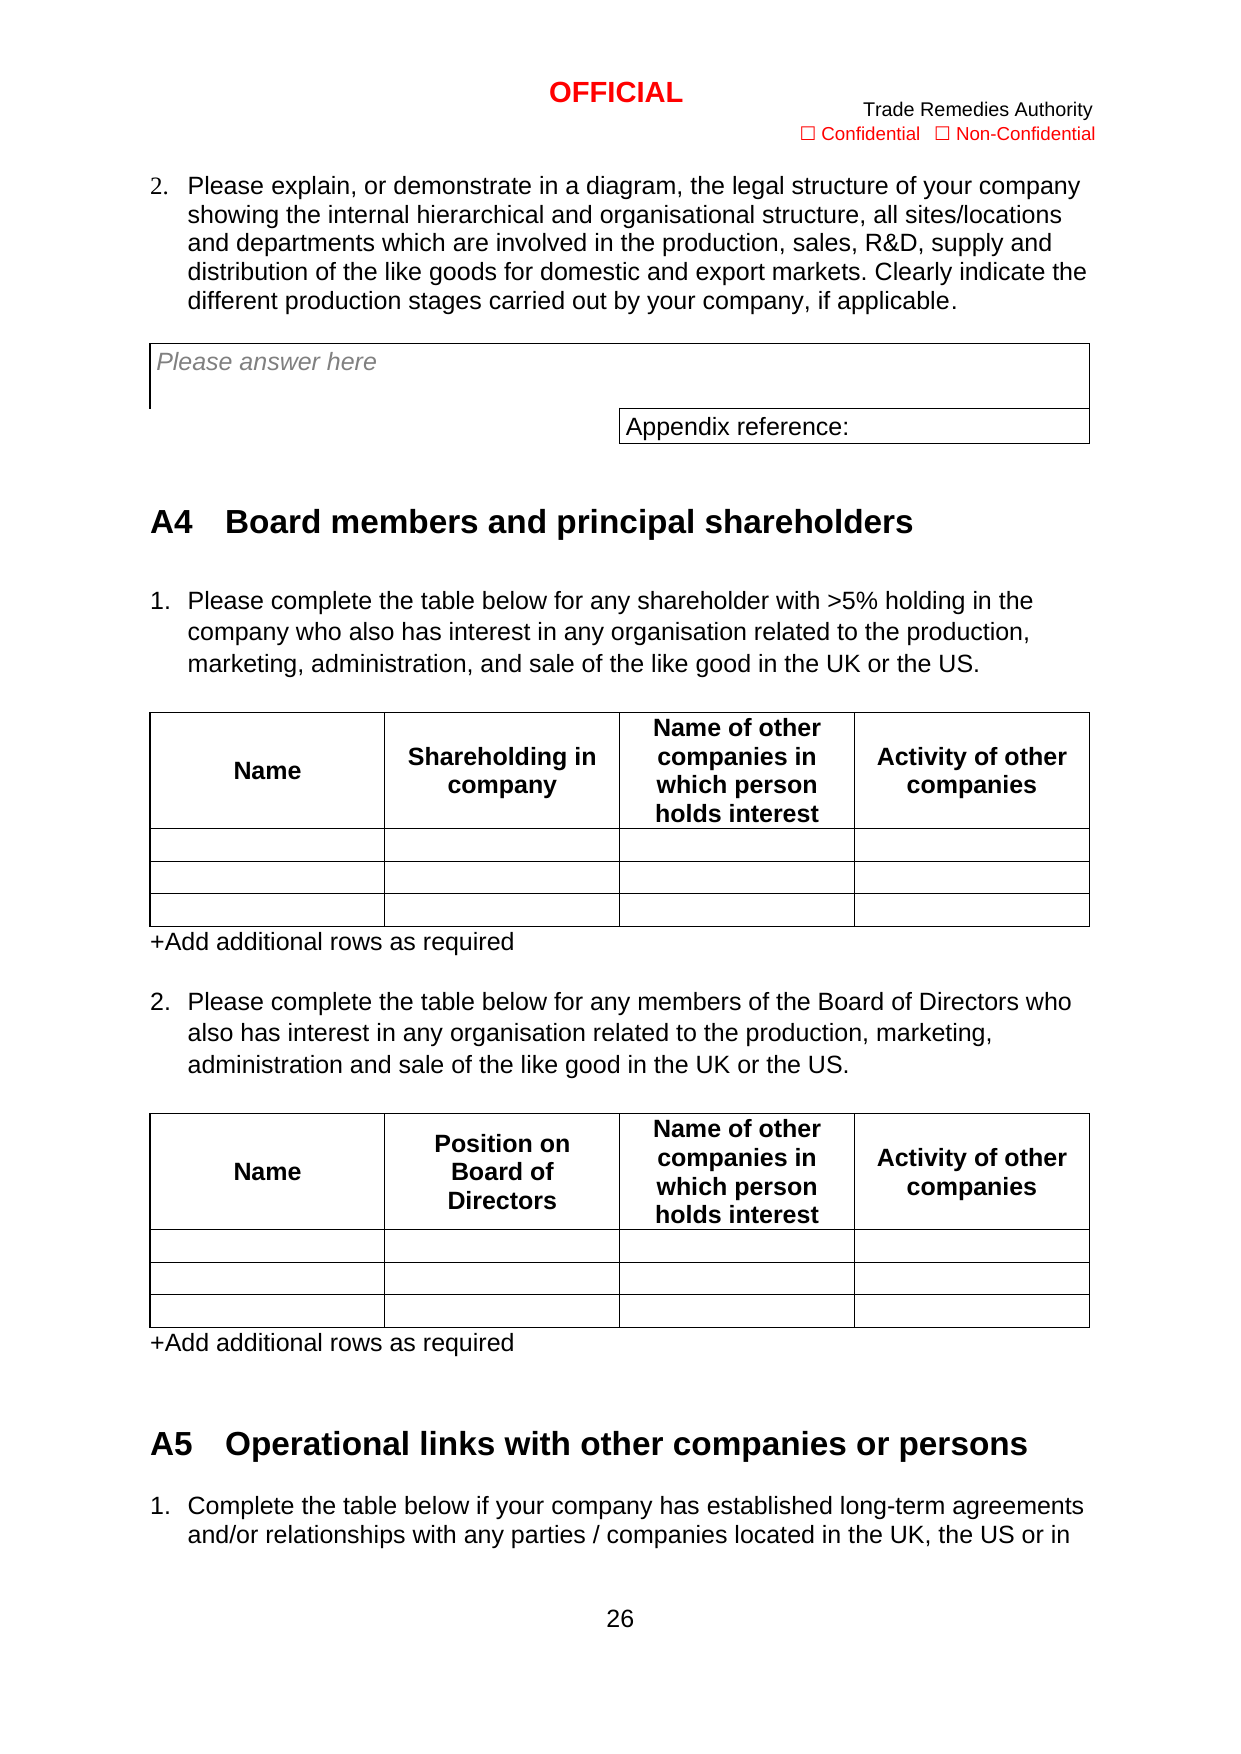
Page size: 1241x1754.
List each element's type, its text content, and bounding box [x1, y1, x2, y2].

subtitle A4 Board members and principal shareholders [150, 502, 1090, 540]
table_header Name [151, 713, 384, 828]
table_cell [855, 1295, 1089, 1327]
table_cell [151, 829, 384, 861]
table_cell [385, 1295, 619, 1327]
table_cell [620, 1230, 854, 1262]
table_cell [855, 862, 1089, 893]
table_cell [855, 1263, 1089, 1294]
list Please complete the table below for any members of the Board of Directors who also has interest in any organisation related to the production, marketing, administration and sale of the like good in the UK or the US. [150, 987, 1090, 1079]
table_header Name of other companies in which person holds interest [620, 713, 854, 828]
table_cell [385, 894, 619, 926]
text +Add additional rows as required [150, 927, 1090, 955]
table_header Name [151, 1114, 384, 1229]
list Please complete the table below for any shareholder with >5% holding in the company who also has interest in any organisation related to the production, marketing, administration, and sale of the like good in the UK or the US. [150, 586, 1090, 678]
table_cell Appendix reference: [620, 409, 1089, 443]
table_cell [151, 1230, 384, 1262]
text +Add additional rows as required [150, 1328, 1090, 1356]
table_cell [620, 862, 854, 893]
table_cell [620, 1263, 854, 1294]
table_header Please answer here [151, 344, 1089, 408]
table_cell [385, 1230, 619, 1262]
table_cell [151, 1263, 384, 1294]
table_header Activity of other companies [855, 1114, 1089, 1229]
table_cell [385, 862, 619, 893]
table_cell [855, 1230, 1089, 1262]
table_cell [151, 862, 384, 893]
table_header Position on Board of Directors [385, 1114, 619, 1229]
table_cell [385, 829, 619, 861]
table_cell [620, 894, 854, 926]
table_header Name of other companies in which person holds interest [620, 1114, 854, 1229]
table_cell [855, 829, 1089, 861]
text A5 Operational links with other companies or persons [150, 1424, 1090, 1462]
table_cell [151, 894, 384, 926]
table_cell [855, 894, 1089, 926]
table_header Shareholding in company [385, 713, 619, 828]
table_header Activity of other companies [855, 713, 1089, 828]
list Complete the table below if your company has established long-term agreements and/or relationships with any parties / companies located in the UK, the US or in [150, 1491, 1090, 1548]
list Please explain, or demonstrate in a diagram, the legal structure of your company showing the internal hierarchical and organisational structure, all sites/locations and departments which are involved in the production, sales, R&D, supply and distribution of the like goods for domestic and export markets. Clearly indicate the different production stages carried out by your company, if applicable. [150, 171, 1090, 314]
table_cell [620, 1295, 854, 1327]
table_cell [151, 1295, 384, 1327]
table_cell [620, 829, 854, 861]
table_cell [385, 1263, 619, 1294]
table_cell [150, 409, 619, 443]
